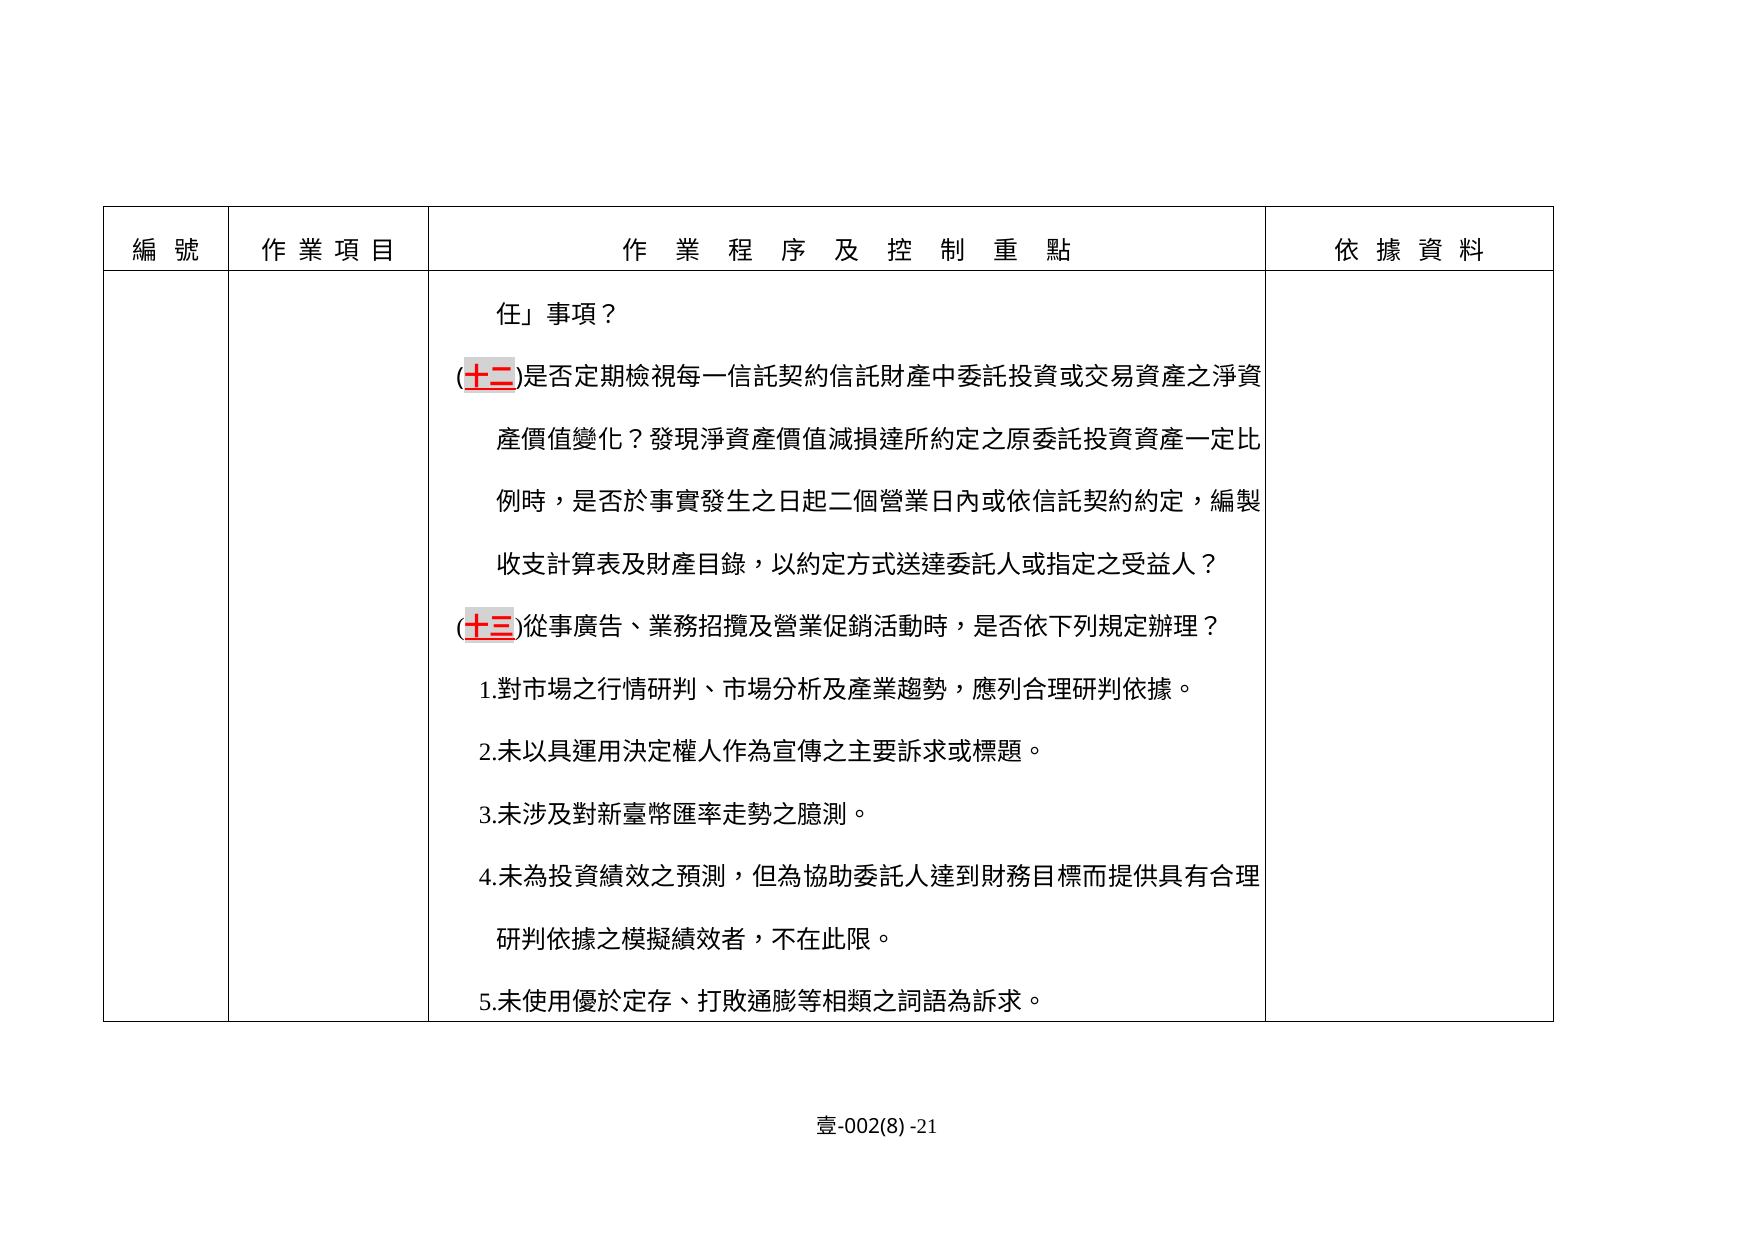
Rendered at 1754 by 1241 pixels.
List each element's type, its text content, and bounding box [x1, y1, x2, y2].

table_cell 任」事項？ (十二)是否定期檢視每一信託契約信託財產中委託投資或交易資產之淨資產價值變化？發現淨資產價值減損達所約定之原委託投資資產一定比例時，是否於事實發生之日起二個營業日內或依信託契約約定，編製收支計算表及財產目錄，以約定方式送達委託人或指定之受益人？ (十三)從事廣告、業務招攬及營業促銷活動時，是否依下列規定辦理？ 1.對市場之行情研判、市場分析及產業趨勢，應列合理研判依據。 2.未以具運用決定權人作為宣傳之主要訴求或標題。 3.未涉及對新臺幣匯率走勢之臆測。 4.未為投資績效之預測，但為協助委託人達到財務目標而提供具有合理研判依據之模擬績效者，不在此限。 5.未使用優於定存、打敗通膨等相類之詞語為訴求。 [429, 271, 1265, 1021]
table_header 依 據 資 料 [1266, 207, 1553, 270]
table_cell [229, 271, 428, 1021]
table_header 作 業 項 目 [229, 207, 428, 270]
table_cell [1266, 271, 1553, 1021]
table_header 作 業 程 序 及 控 制 重 點 [429, 207, 1265, 270]
table_cell [104, 271, 228, 1021]
table_header 編 號 [104, 207, 228, 270]
